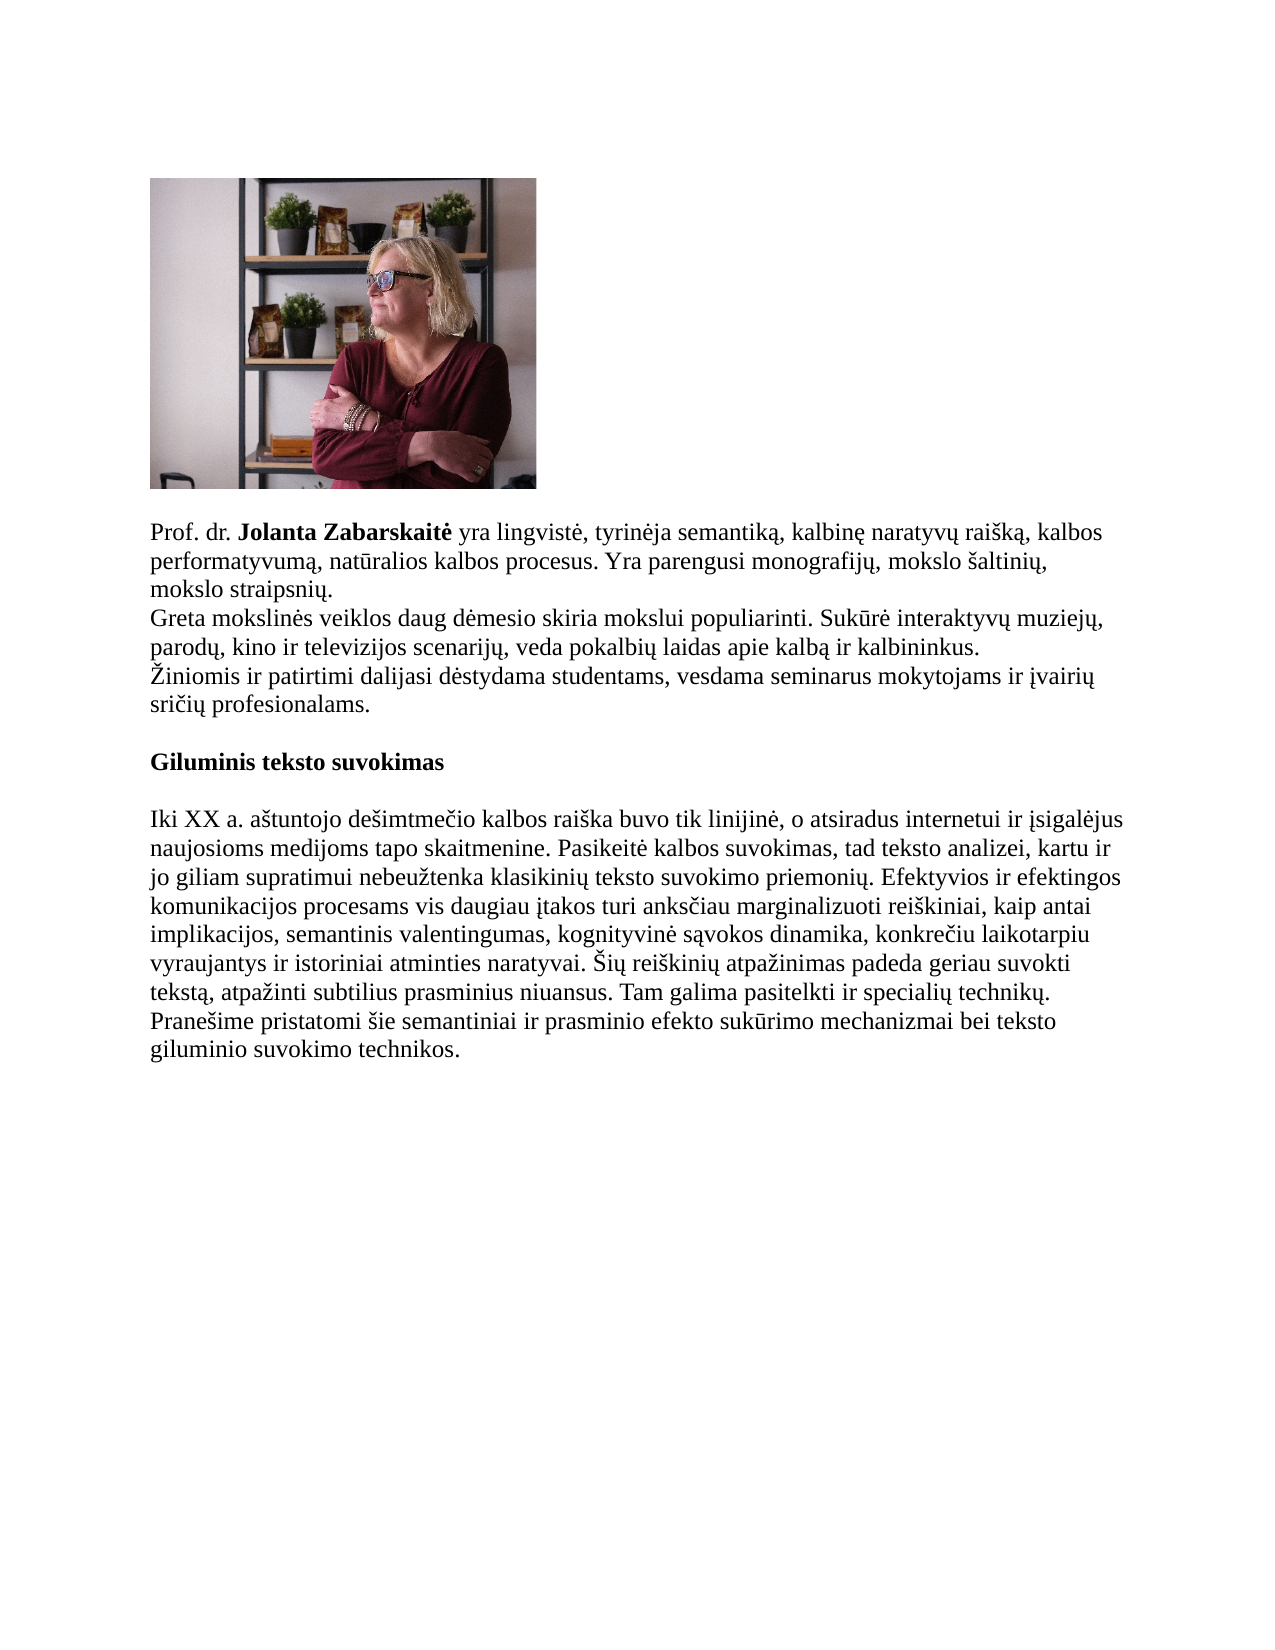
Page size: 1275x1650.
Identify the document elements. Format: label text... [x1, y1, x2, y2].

text Greta mokslinės veiklos daug dėmesio skiria mokslui populiarinti. Sukūrė interaktyvų muziejų, parodų, kino ir televizijos scenarijų, veda pokalbių laidas apie kalbą ir kalbininkus. [150, 603, 1125, 661]
text Iki XX a. aštuntojo dešimtmečio kalbos raiška buvo tik linijinė, o atsiradus internetui ir įsigalėjus naujosioms medijoms tapo skaitmenine. Pasikeitė kalbos suvokimas, tad teksto analizei, kartu ir jo giliam supratimui nebeužtenka klasikinių teksto suvokimo priemonių. Efektyvios ir efektingos komunikacijos procesams vis daugiau įtakos turi anksčiau marginalizuoti reiškiniai, kaip antai implikacijos, semantinis valentingumas, kognityvinė sąvokos dinamika, konkrečiu laikotarpiu vyraujantys ir istoriniai atminties naratyvai. Šių reiškinių atpažinimas padeda geriau suvokti tekstą, atpažinti subtilius prasminius niuansus. Tam galima pasitelkti ir specialių technikų. Pranešime pristatomi šie semantiniai ir prasminio efekto sukūrimo mechanizmai bei teksto giluminio suvokimo technikos. [150, 804, 1125, 1063]
text Giluminis teksto suvokimas [150, 747, 1125, 776]
text Žiniomis ir patirtimi dalijasi dėstydama studentams, vesdama seminarus mokytojams ir įvairių sričių profesionalams. [150, 661, 1125, 718]
text Prof. dr. Jolanta Zabarskaitė yra lingvistė, tyrinėja semantiką, kalbinę naratyvų raišką, kalbos performatyvumą, natūralios kalbos procesus. Yra parengusi monografijų, mokslo šaltinių, mokslo straipsnių. [150, 517, 1125, 603]
